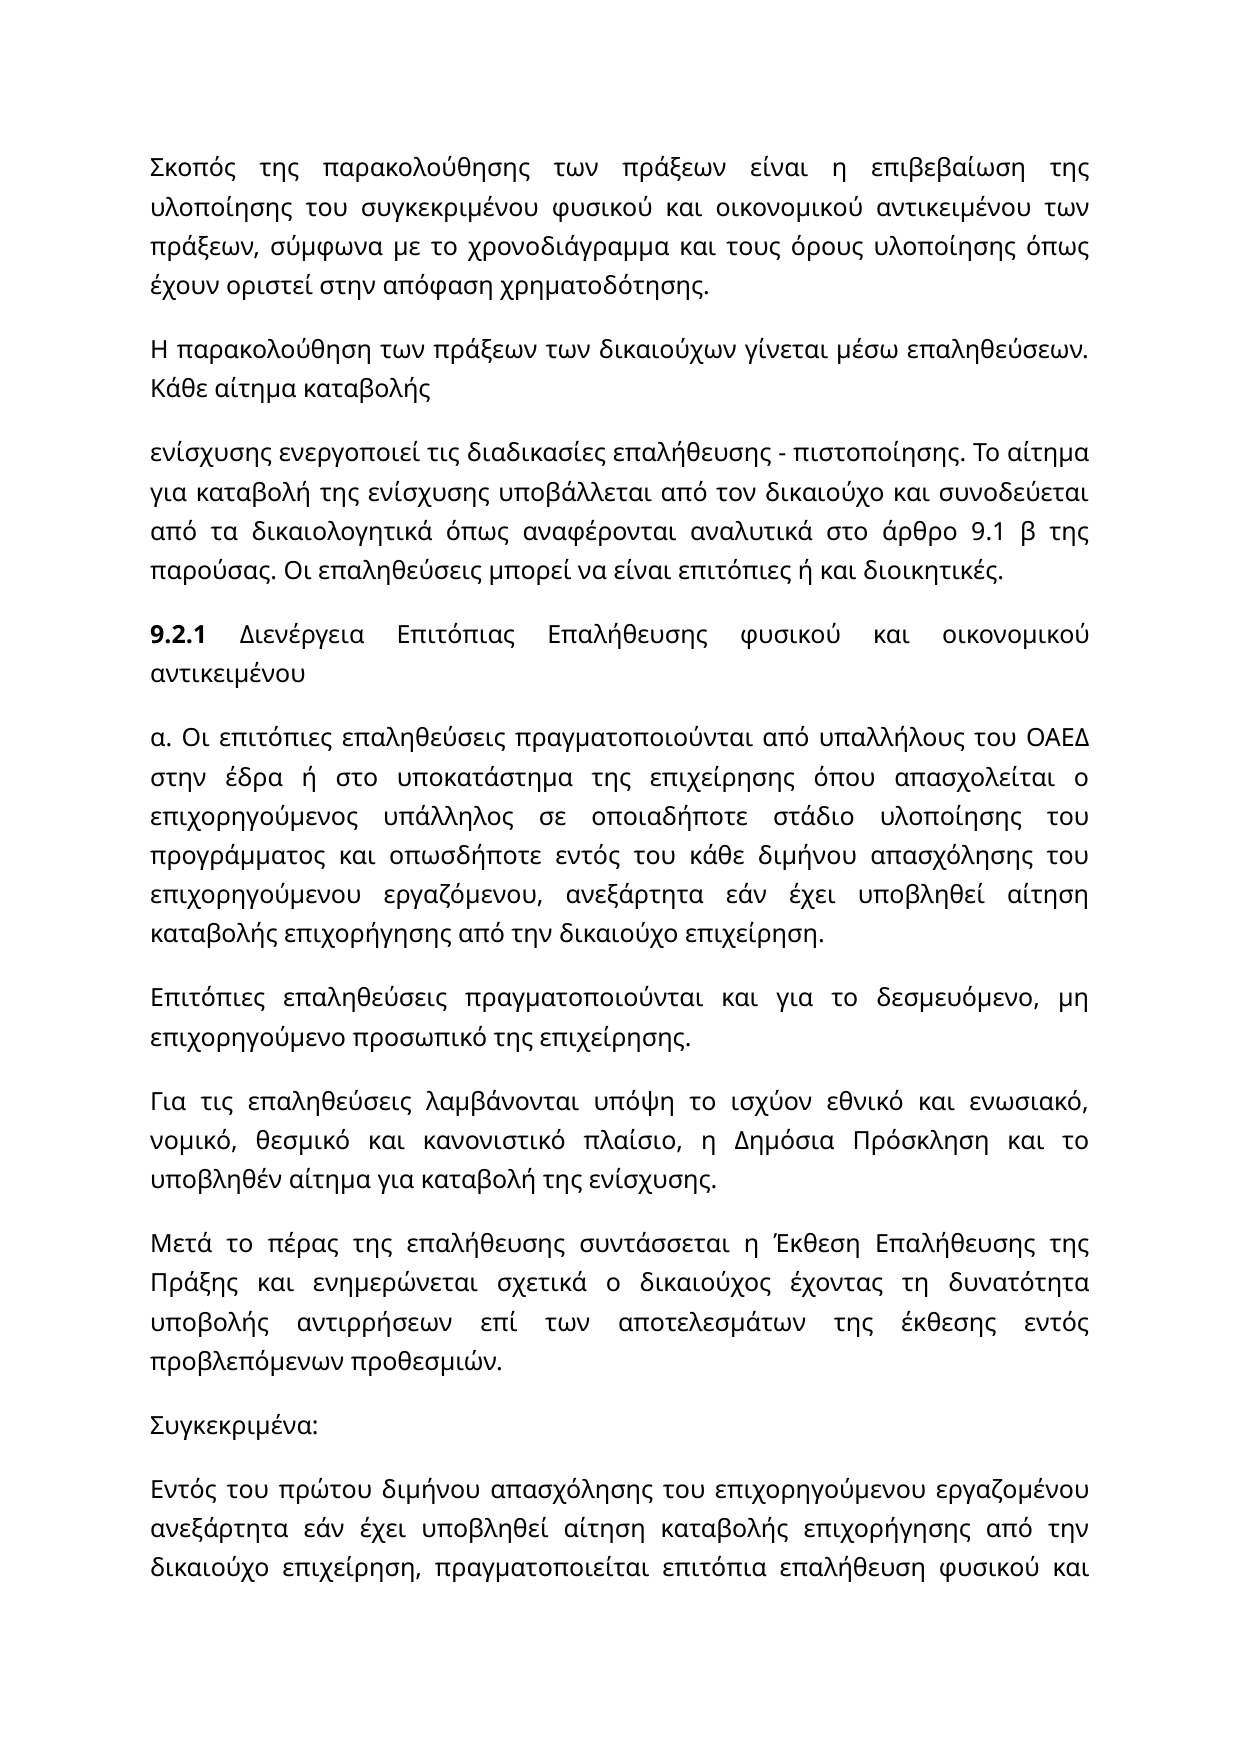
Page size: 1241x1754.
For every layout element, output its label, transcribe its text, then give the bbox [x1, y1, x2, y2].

text Επιτόπιες επαληθεύσεις πραγματοποιούνται και για το δεσμευόμενο, μη επιχορηγούμενο προσωπικό της επιχείρησης. [150, 980, 1090, 1053]
text 9.2.1 Διενέργεια Επιτόπιας Επαλήθευσης φυσικού και οικονομικού αντικειμένου [150, 617, 1090, 690]
text Η παρακολούθηση των πράξεων των δικαιούχων γίνεται μέσω επαληθεύσεων. Κάθε αίτημα καταβολής [150, 332, 1090, 405]
text Συγκεκριμένα: [150, 1407, 1090, 1442]
text Για τις επαληθεύσεις λαμβάνονται υπόψη το ισχύον εθνικό και ενωσιακό, νομικό, θεσμικό και κανονιστικό πλαίσιο, η Δημόσια Πρόσκληση και το υποβληθέν αίτημα για καταβολή της ενίσχυσης. [150, 1083, 1090, 1196]
text α. Οι επιτόπιες επαληθεύσεις πραγματοποιούνται από υπαλλήλους του ΟΑΕΔ στην έδρα ή στο υποκατάστημα της επιχείρησης όπου απασχολείται ο επιχορηγούμενος υπάλληλος σε οποιαδήποτε στάδιο υλοποίησης του προγράμματος και οπωσδήποτε εντός του κάθε διμήνου απασχόλησης του επιχορηγούμενου εργαζόμενου, ανεξάρτητα εάν έχει υποβληθεί αίτηση καταβολής επιχορήγησης από την δικαιούχο επιχείρηση. [150, 720, 1090, 950]
text Εντός του πρώτου διμήνου απασχόλησης του επιχορηγούμενου εργαζομένου ανεξάρτητα εάν έχει υποβληθεί αίτηση καταβολής επιχορήγησης από την δικαιούχο επιχείρηση, πραγματοποιείται επιτόπια επαλήθευση φυσικού και [150, 1472, 1090, 1584]
text ενίσχυσης ενεργοποιεί τις διαδικασίες επαλήθευσης - πιστοποίησης. Το αίτημα για καταβολή της ενίσχυσης υποβάλλεται από τον δικαιούχο και συνοδεύεται από τα δικαιολογητικά όπως αναφέρονται αναλυτικά στο άρθρο 9.1 β της παρούσας. Οι επαληθεύσεις μπορεί να είναι επιτόπιες ή και διοικητικές. [150, 435, 1090, 587]
text Μετά το πέρας της επαλήθευσης συντάσσεται η Έκθεση Επαλήθευσης της Πράξης και ενημερώνεται σχετικά ο δικαιούχος έχοντας τη δυνατότητα υποβολής αντιρρήσεων επί των αποτελεσμάτων της έκθεσης εντός προβλεπόμενων προθεσμιών. [150, 1226, 1090, 1377]
text Σκοπός της παρακολούθησης των πράξεων είναι η επιβεβαίωση της υλοποίησης του συγκεκριμένου φυσικού και οικονομικού αντικειμένου των πράξεων, σύμφωνα με το χρονοδιάγραμμα και τους όρους υλοποίησης όπως έχουν οριστεί στην απόφαση χρηματοδότησης. [150, 150, 1090, 302]
